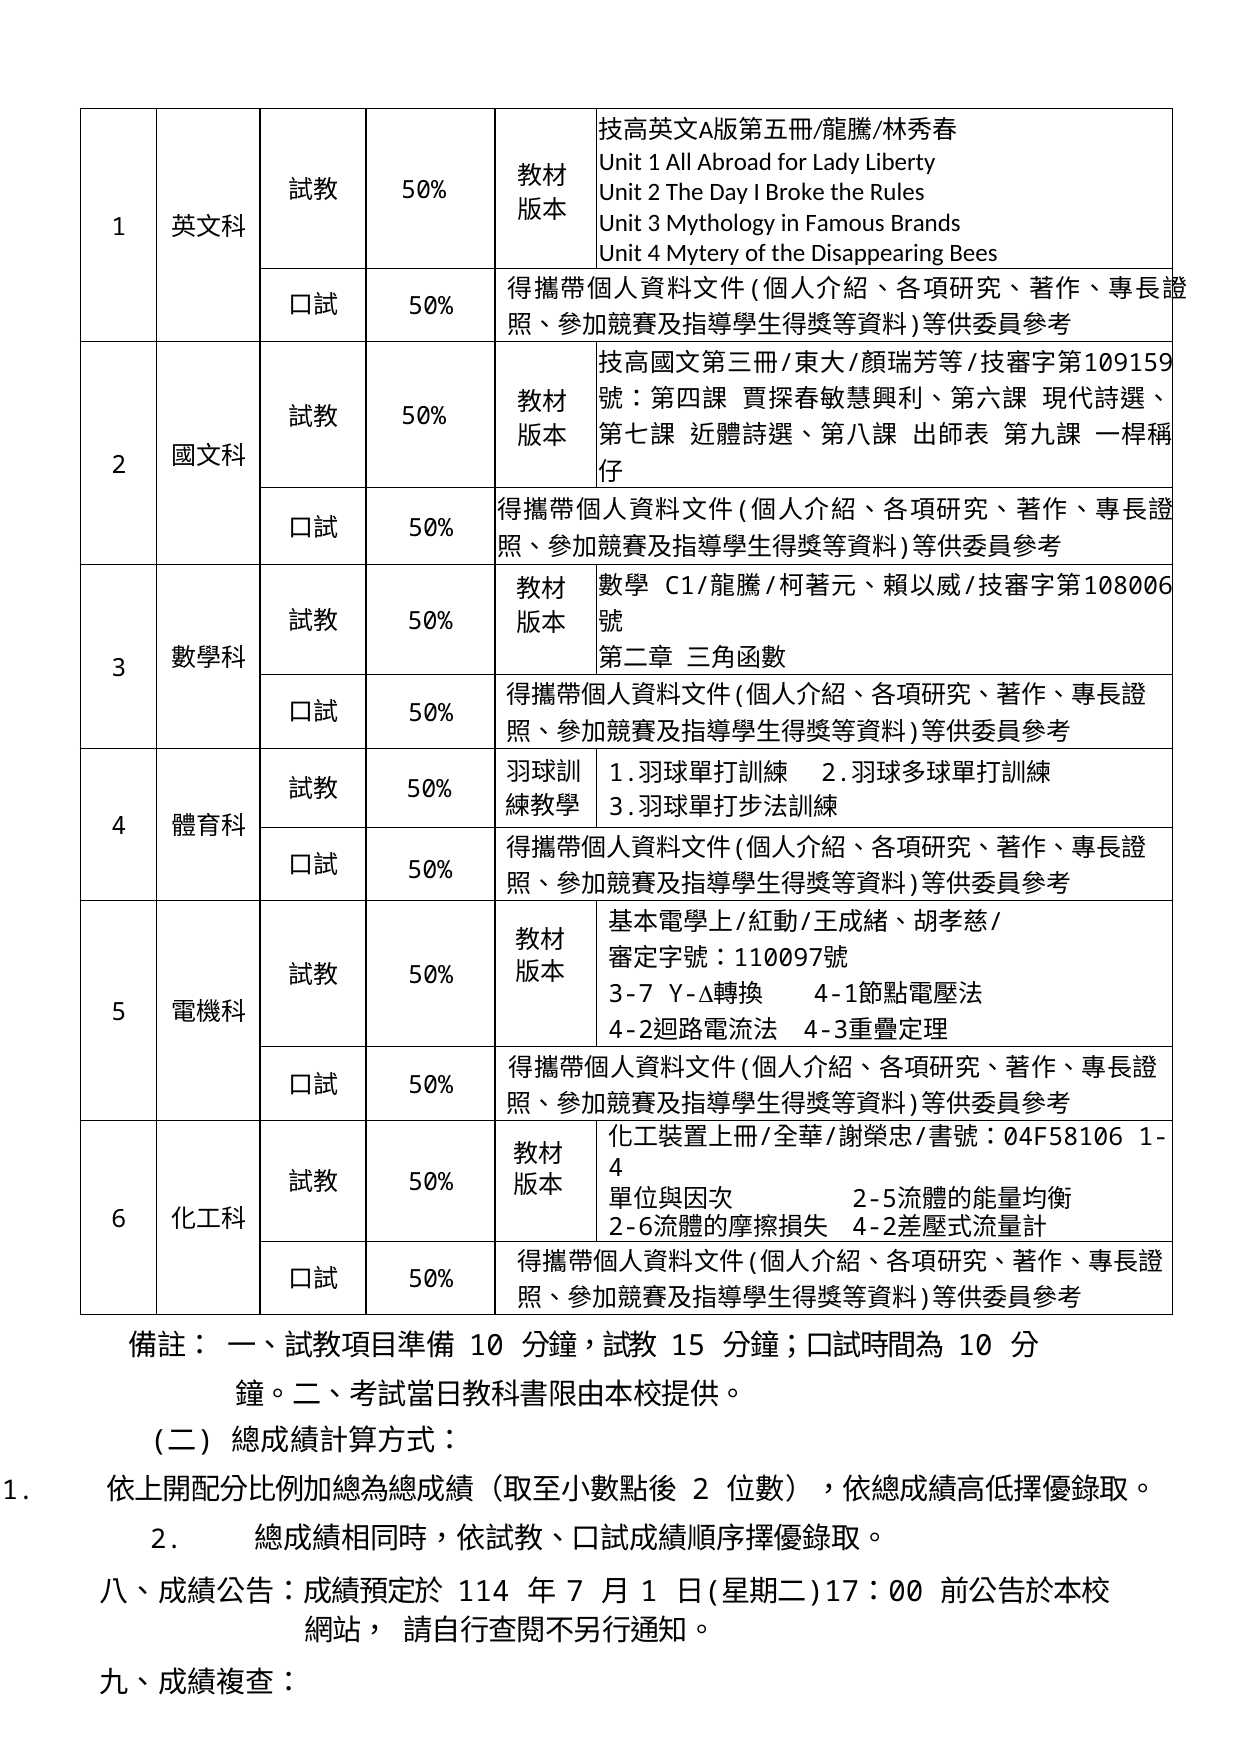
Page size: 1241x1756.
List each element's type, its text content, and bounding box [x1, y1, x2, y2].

table_cell 50% [367, 1047, 494, 1120]
table_cell 試教 [261, 1121, 365, 1241]
table_cell 50% [367, 901, 494, 1046]
table_cell 化工裝置上冊/全華/謝榮忠/書號：04F58106 1-4 單位與因次 2-5流體的能量均衡 2-6流體的摩擦損失 4-2差壓式流量計 [597, 1121, 1172, 1241]
table_cell 數學科 [157, 565, 259, 747]
table_cell 5 [81, 901, 156, 1120]
table_cell 2 [81, 342, 156, 564]
table_cell 試教 [261, 342, 365, 487]
table_cell 50% [367, 565, 494, 674]
table_cell 3 [81, 565, 156, 747]
table_cell 技高英文A版第五冊/龍騰/林秀春 Unit 1 All Abroad for Lady Liberty Unit 2 The Day I Broke the Rules Unit 3 Mythology in Famous Brands Unit 4 Mytery of the Disappearing Bees [597, 109, 1172, 268]
table_cell 試教 [261, 749, 365, 827]
table_cell 技高國文第三冊/東大/顏瑞芳等/技審字第109159號：第四課 賈探春敏慧興利、第六課 現代詩選、第七課 近體詩選、第八課 出師表 第九課 一桿稱仔 [597, 342, 1172, 487]
table_cell 50% [367, 109, 494, 268]
text 八、成績公告：成績預定於 114 年 7 月 1 日(星期二)17：00 前公告於本校網站， 請自行查閱不另行通知。 [99, 1570, 1129, 1648]
table_cell 口試 [261, 488, 365, 564]
table_cell 得攜帶個人資料文件(個人介紹、各項研究、著作、專長證照、參加競賽及指導學生得獎等資料)等供委員參考 [496, 675, 1172, 747]
text 備註： 一、試教項目準備 10 分鐘，試教 15 分鐘；口試時間為 10 分鐘。二、考試當日教科書限由本校提供。 [129, 1322, 1063, 1413]
table_cell 50% [367, 749, 494, 827]
table_cell 口試 [261, 1047, 365, 1120]
table_cell 得攜帶個人資料文件(個人介紹、各項研究、著作、專長證照、參加競賽及指導學生得獎等資料)等供委員參考 [496, 828, 1172, 900]
table_cell 教材版本 [496, 109, 596, 268]
table_cell 教材版本 [496, 565, 596, 674]
table_cell 口試 [261, 1242, 365, 1314]
table_cell 50% [367, 1242, 494, 1314]
table_cell 50% [367, 675, 494, 747]
table_cell 試教 [261, 109, 365, 268]
subtitle (二) 總成績計算方式： [150, 1419, 1222, 1459]
table_cell 得攜帶個人資料文件(個人介紹、各項研究、著作、專長證照、參加競賽及指導學生得獎等資料)等供委員參考 [496, 1047, 1172, 1120]
table_cell 化工科 [157, 1121, 259, 1314]
table_cell 試教 [261, 901, 365, 1046]
table_cell 教材版本 [496, 1121, 596, 1241]
table_cell 口試 [261, 828, 365, 900]
table_cell 50% [367, 828, 494, 900]
text 九、成績複查： [99, 1662, 1129, 1701]
table_cell 英文科 [157, 109, 259, 341]
list 總成績相同時，依試教、口試成績順序擇優錄取。 [150, 1514, 1222, 1557]
table_cell 教材版本 [496, 342, 596, 487]
table_cell 50% [367, 342, 494, 487]
table_cell 得攜帶個人資料文件(個人介紹、各項研究、著作、專長證 照、參加競賽及指導學生得獎等資料)等供委員參考 [496, 269, 1172, 341]
table_cell 6 [81, 1121, 156, 1314]
table_cell 口試 [261, 269, 365, 341]
table_cell 體育科 [157, 749, 259, 900]
table_cell 得攜帶個人資料文件(個人介紹、各項研究、著作、專長證 照、參加競賽及指導學生得獎等資料)等供委員參考 [496, 488, 1172, 564]
table_cell 50% [367, 488, 494, 564]
table_cell 口試 [261, 675, 365, 747]
table_cell 50% [367, 269, 494, 341]
table_cell 基本電學上/紅動/王成緒、胡孝慈/ 審定字號：110097號 3-7 Y-轉換 4-1節點電壓法 4-2迴路電流法 4-3重疊定理 [597, 901, 1172, 1046]
table_cell 1.羽球單打訓練 2.羽球多球單打訓練 3.羽球單打步法訓練 [597, 749, 1172, 827]
table_cell 數學 C1/龍騰/柯著元、賴以威/技審字第108006號 第二章 三角函數 [597, 565, 1172, 674]
table_cell 國文科 [157, 342, 259, 564]
table_cell 電機科 [157, 901, 259, 1120]
table_cell 1 [81, 109, 156, 341]
table_cell 教材版本 [496, 901, 596, 1046]
table_cell 羽球訓練教學 [496, 749, 596, 827]
table_cell 得攜帶個人資料文件(個人介紹、各項研究、著作、專長證照、參加競賽及指導學生得獎等資料)等供委員參考 [496, 1242, 1172, 1314]
list 依上開配分比例加總為總成績（取至小數點後 2 位數），依總成績高低擇優錄取。 [2, 1466, 1222, 1508]
table_cell 50% [367, 1121, 494, 1241]
table_cell 試教 [261, 565, 365, 674]
table_cell 4 [81, 749, 156, 900]
